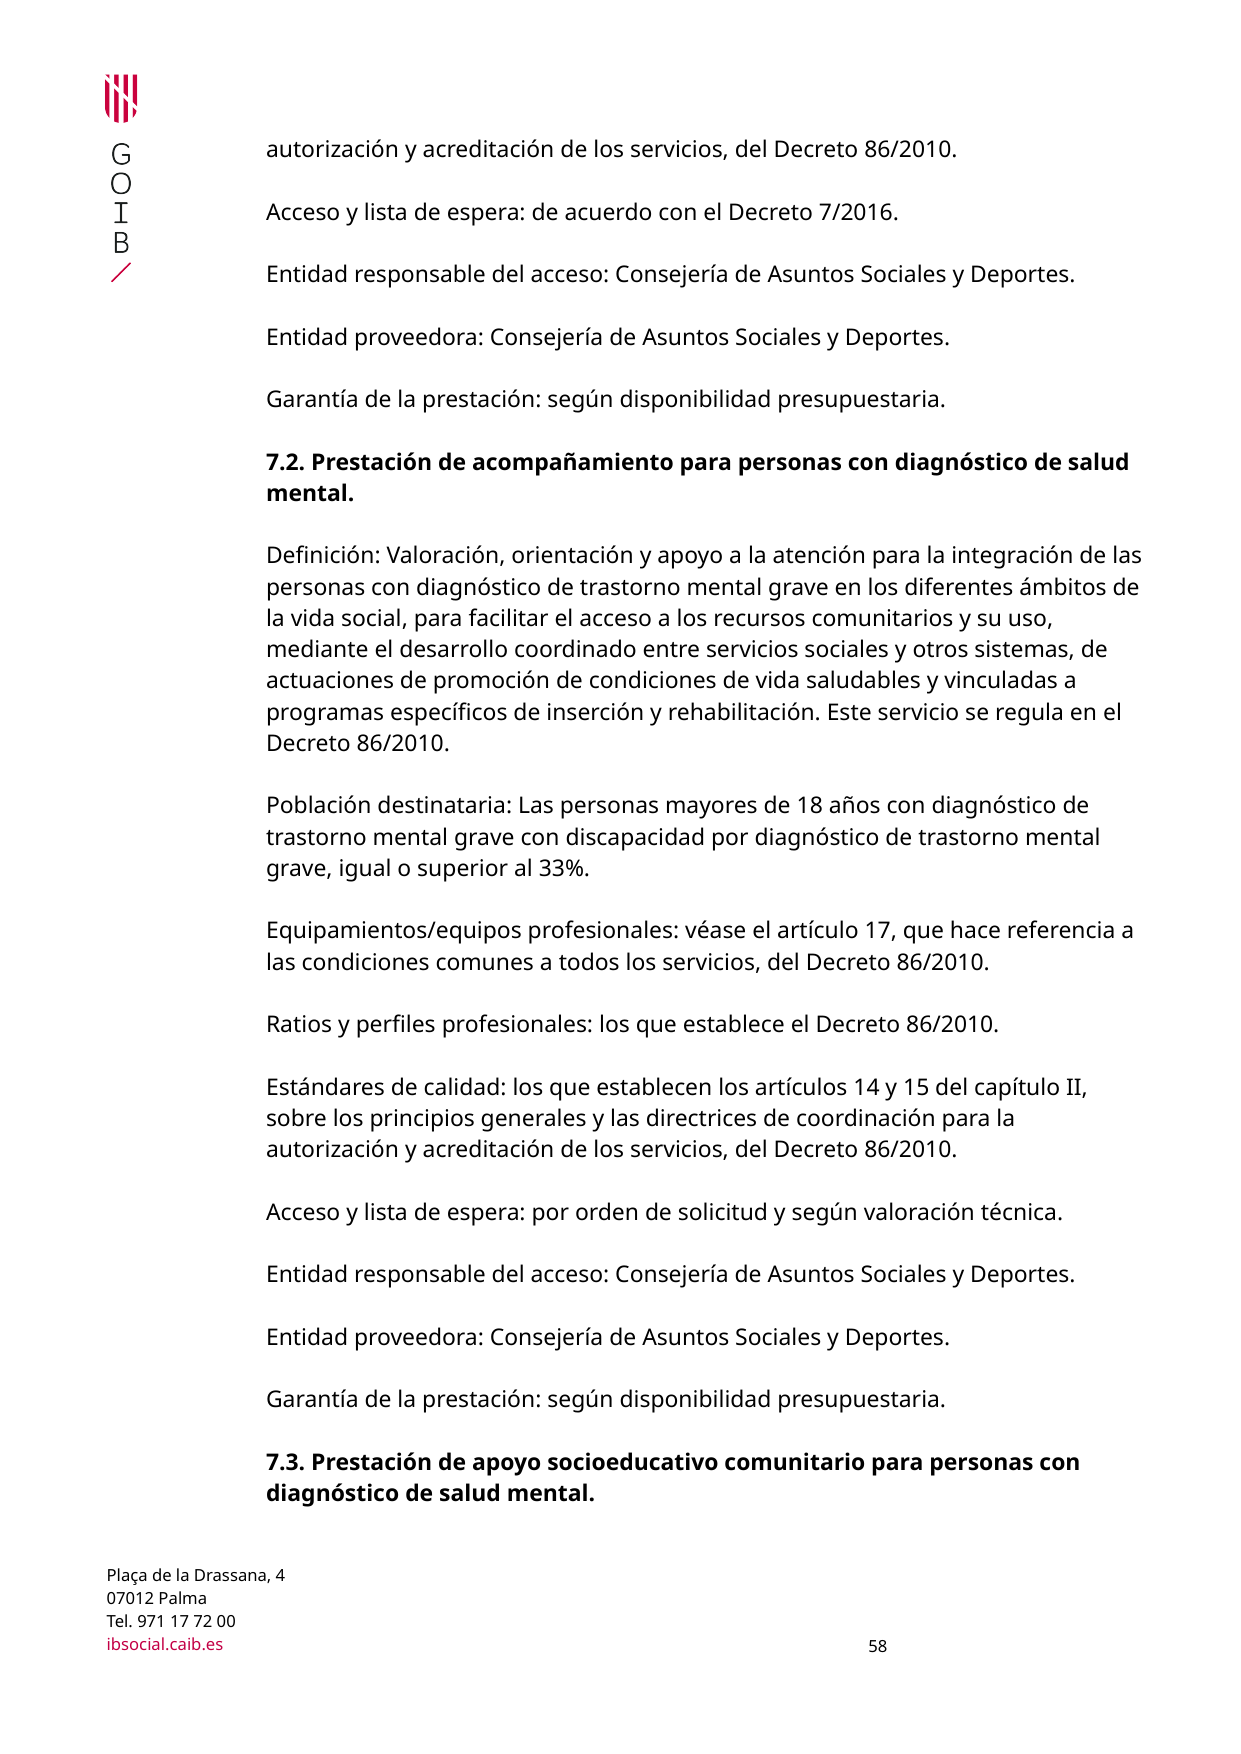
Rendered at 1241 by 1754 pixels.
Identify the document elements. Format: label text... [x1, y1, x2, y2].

text autorización y acreditación de los servicios, del Decreto 86/2010. Acceso y lista de espera: de acuerdo con el Decreto 7/2016. Entidad responsable del acceso: Consejería de Asuntos Sociales y Deportes. Entidad proveedora: Consejería de Asuntos Sociales y Deportes. Garantía de la prestación: según disponibilidad presupuestaria. 7.2. Prestación de acompañamiento para personas con diagnóstico de salud mental. Definición: Valoración, orientación y apoyo a la atención para la integración de las personas con diagnóstico de trastorno mental grave en los diferentes ámbitos de la vida social, para facilitar el acceso a los recursos comunitarios y su uso, mediante el desarrollo coordinado entre servicios sociales y otros sistemas, de actuaciones de promoción de condiciones de vida saludables y vinculadas a programas específicos de inserción y rehabilitación. Este servicio se regula en el Decreto 86/2010. Población destinataria: Las personas mayores de 18 años con diagnóstico de trastorno mental grave con discapacidad por diagnóstico de trastorno mental grave, igual o superior al 33%. Equipamientos/equipos profesionales: véase el artículo 17, que hace referencia a las condiciones comunes a todos los servicios, del Decreto 86/2010. Ratios y perfiles profesionales: los que establece el Decreto 86/2010. Estándares de calidad: los que establecen los artículos 14 y 15 del capítulo II, sobre los principios generales y las directrices de coordinación para la autorización y acreditación de los servicios, del Decreto 86/2010. Acceso y lista de espera: por orden de solicitud y según valoración técnica. Entidad responsable del acceso: Consejería de Asuntos Sociales y Deportes. Entidad proveedora: Consejería de Asuntos Sociales y Deportes. Garantía de la prestación: según disponibilidad presupuestaria. [266, 133, 1152, 1414]
text 7.3. Prestación de apoyo socioeducativo comunitario para personas con diagnóstico de salud mental. [266, 1445, 1152, 1508]
picture [76, 51, 166, 313]
